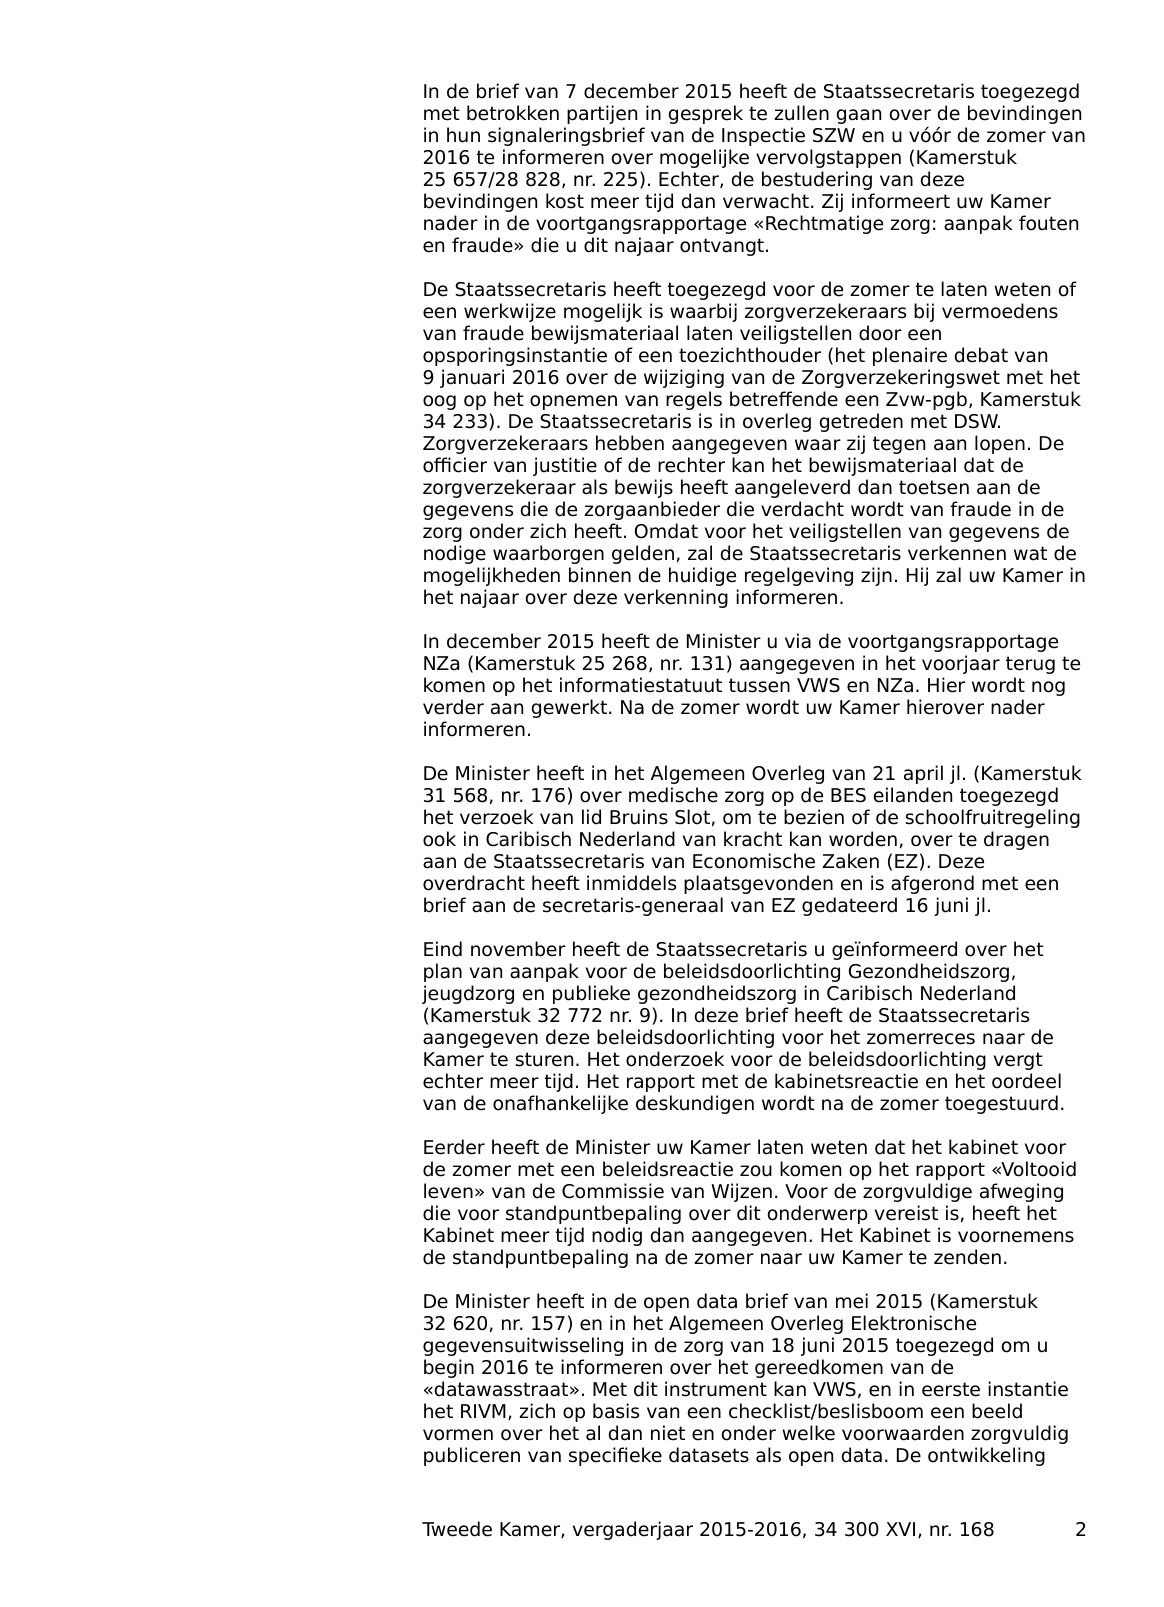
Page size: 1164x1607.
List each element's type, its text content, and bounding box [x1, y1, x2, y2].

text In december 2015 heeft de Minister u via de voortgangsrapportage NZa (Kamerstuk 25 268, nr. 131) aangegeven in het voorjaar terug te komen op het informatiestatuut tussen VWS en NZa. Hier wordt nog verder aan gewerkt. Na de zomer wordt uw Kamer hierover nader informeren. [422, 631, 1087, 741]
text Eerder heeft de Minister uw Kamer laten weten dat het kabinet voor de zomer met een beleidsreactie zou komen op het rapport «Voltooid leven» van de Commissie van Wijzen. Voor de zorgvuldige afweging die voor standpuntbepaling over dit onderwerp vereist is, heeft het Kabinet meer tijd nodig dan aangegeven. Het Kabinet is voornemens de standpuntbepaling na de zomer naar uw Kamer te zenden. [422, 1137, 1087, 1269]
text De Minister heeft in de open data brief van mei 2015 (Kamerstuk 32 620, nr. 157) en in het Algemeen Overleg Elektronische gegevensuitwisseling in de zorg van 18 juni 2015 toegezegd om u begin 2016 te informeren over het gereedkomen van de «datawasstraat». Met dit instrument kan VWS, en in eerste instantie het RIVM, zich op basis van een checklist/beslisboom een beeld vormen over het al dan niet en onder welke voorwaarden zorgvuldig publiceren van specifieke datasets als open data. De ontwikkeling [422, 1291, 1087, 1467]
text De Staatssecretaris heeft toegezegd voor de zomer te laten weten of een werkwijze mogelijk is waarbij zorgverzekeraars bij vermoedens van fraude bewijsmateriaal laten veiligstellen door een opsporingsinstantie of een toezichthouder (het plenaire debat van 9 januari 2016 over de wijziging van de Zorgverzekeringswet met het oog op het opnemen van regels betreffende een Zvw-pgb, Kamerstuk 34 233). De Staatssecretaris is in overleg getreden met DSW. Zorgverzekeraars hebben aangegeven waar zij tegen aan lopen. De officier van justitie of de rechter kan het bewijsmateriaal dat de zorgverzekeraar als bewijs heeft aangeleverd dan toetsen aan de gegevens die de zorgaanbieder die verdacht wordt van fraude in de zorg onder zich heeft. Omdat voor het veiligstellen van gegevens de nodige waarborgen gelden, zal de Staatssecretaris verkennen wat de mogelijkheden binnen de huidige regelgeving zijn. Hij zal uw Kamer in het najaar over deze verkenning informeren. [422, 279, 1087, 609]
text In de brief van 7 december 2015 heeft de Staatssecretaris toegezegd met betrokken partijen in gesprek te zullen gaan over de bevindingen in hun signaleringsbrief van de Inspectie SZW en u vóór de zomer van 2016 te informeren over mogelijke vervolgstappen (Kamerstuk 25 657/28 828, nr. 225). Echter, de bestudering van deze bevindingen kost meer tijd dan verwacht. Zij informeert uw Kamer nader in de voortgangsrapportage «Rechtmatige zorg: aanpak fouten en fraude» die u dit najaar ontvangt. [422, 81, 1087, 257]
text De Minister heeft in het Algemeen Overleg van 21 april jl. (Kamerstuk 31 568, nr. 176) over medische zorg op de BES eilanden toegezegd het verzoek van lid Bruins Slot, om te bezien of de schoolfruitregeling ook in Caribisch Nederland van kracht kan worden, over te dragen aan de Staatssecretaris van Economische Zaken (EZ). Deze overdracht heeft inmiddels plaatsgevonden en is afgerond met een brief aan de secretaris-generaal van EZ gedateerd 16 juni jl. [422, 763, 1087, 917]
text Eind november heeft de Staatssecretaris u geïnformeerd over het plan van aanpak voor de beleidsdoorlichting Gezondheidszorg, jeugdzorg en publieke gezondheidszorg in Caribisch Nederland (Kamerstuk 32 772 nr. 9). In deze brief heeft de Staatssecretaris aangegeven deze beleidsdoorlichting voor het zomerreces naar de Kamer te sturen. Het onderzoek voor de beleidsdoorlichting vergt echter meer tijd. Het rapport met de kabinetsreactie en het oordeel van de onafhankelijke deskundigen wordt na de zomer toegestuurd. [422, 939, 1087, 1115]
